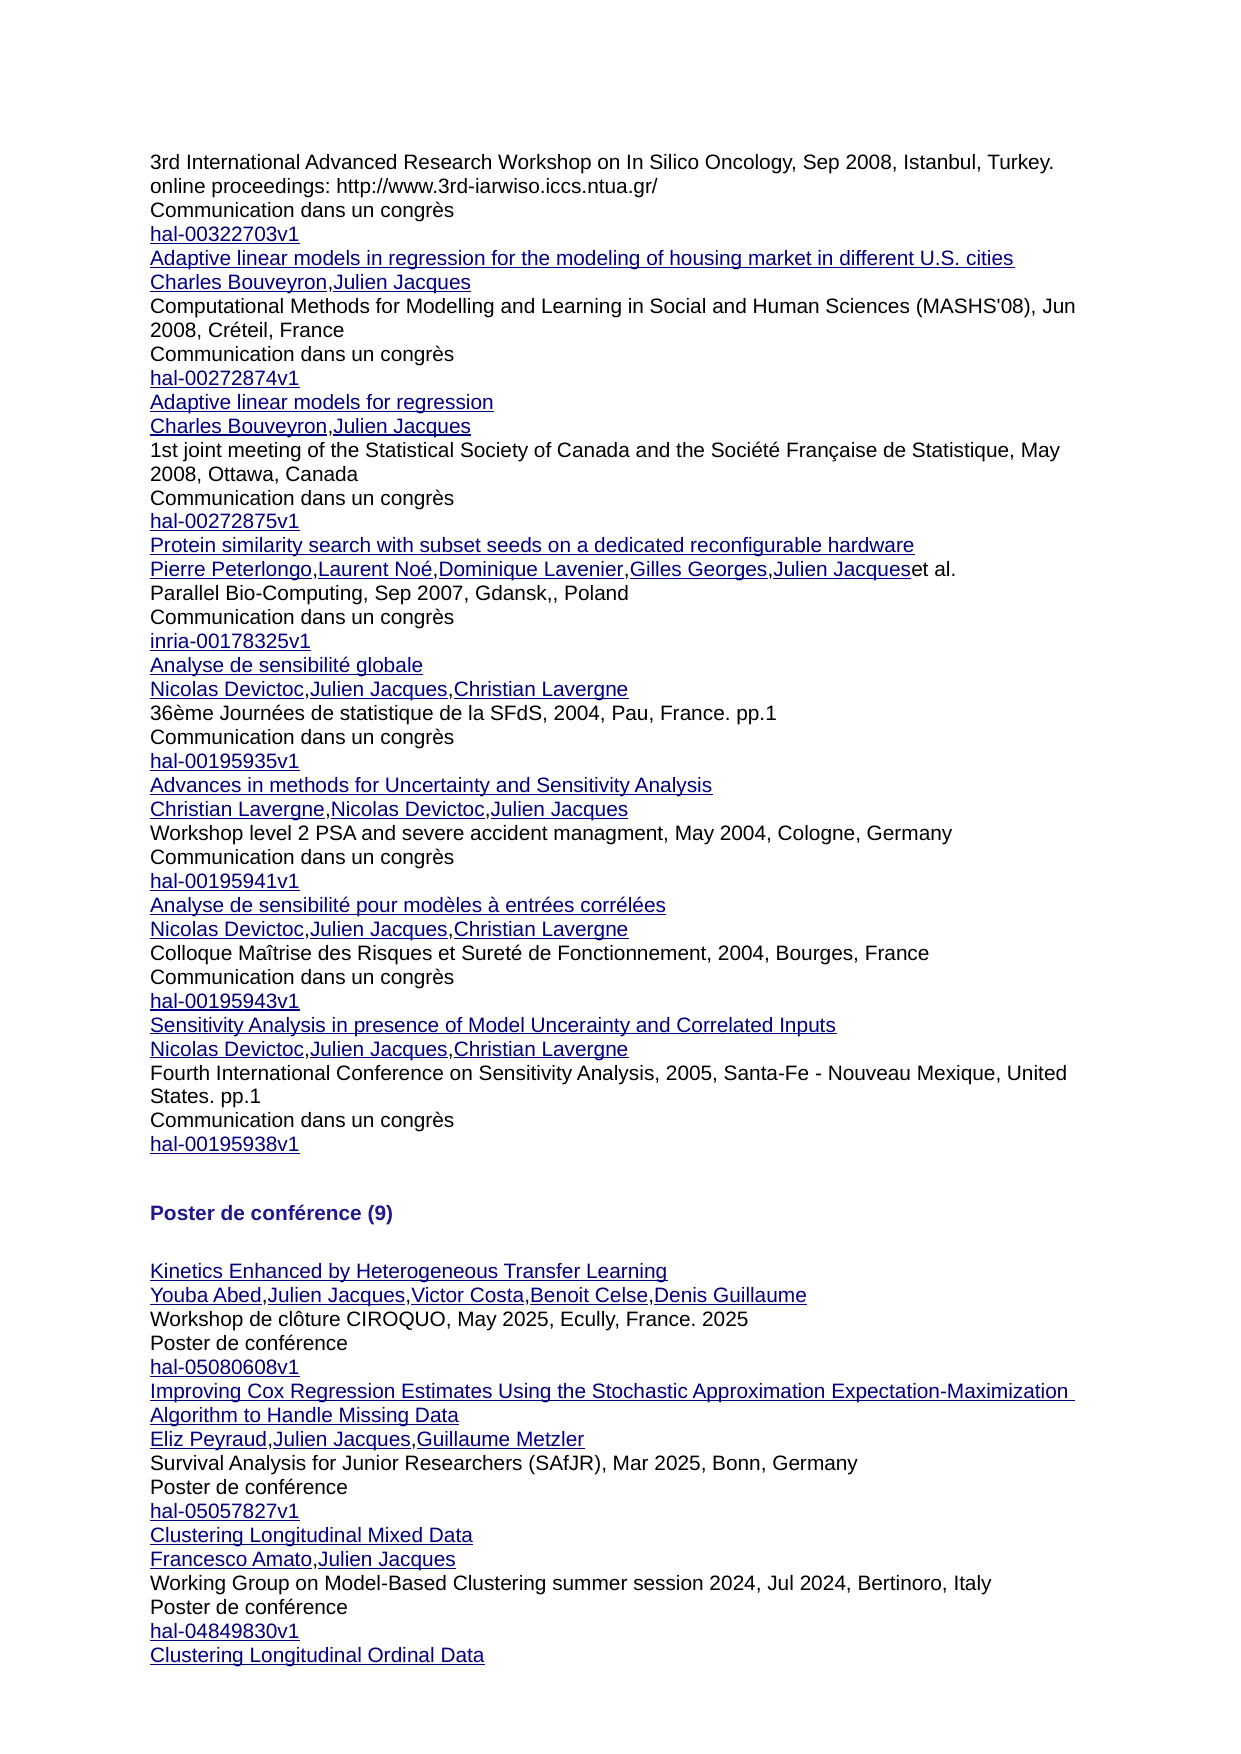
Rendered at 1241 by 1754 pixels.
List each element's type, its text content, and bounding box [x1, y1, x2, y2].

table_cell Adaptive linear models for regression Charles Bouveyron,Julien Jacques 1st joint meeting of the Statistical Society of Canada and the Société Française de Statistique, May 2008, Ottawa, Canada Communication dans un congrès hal-00272875v1 [150, 390, 1090, 533]
table_cell Advances in methods for Uncertainty and Sensitivity Analysis Christian Lavergne,Nicolas Devictoc,Julien Jacques Workshop level 2 PSA and severe accident managment, May 2004, Cologne, Germany Communication dans un congrès hal-00195941v1 [150, 773, 1090, 893]
table_cell Analyse de sensibilité globale Nicolas Devictoc,Julien Jacques,Christian Lavergne 36ème Journées de statistique de la SFdS, 2004, Pau, France. pp.1 Communication dans un congrès hal-00195935v1 [150, 653, 1090, 773]
table_cell Adaptive linear models in regression for the modeling of housing market in different U.S. cities Charles Bouveyron,Julien Jacques Computational Methods for Modelling and Learning in Social and Human Sciences (MASHS'08), Jun 2008, Créteil, France Communication dans un congrès hal-00272874v1 [150, 246, 1090, 389]
table_cell Sensitivity Analysis in presence of Model Uncerainty and Correlated Inputs Nicolas Devictoc,Julien Jacques,Christian Lavergne Fourth International Conference on Sensitivity Analysis, 2005, Santa-Fe - Nouveau Mexique, United States. pp.1 Communication dans un congrès hal-00195938v1 [150, 1013, 1090, 1156]
table_cell Clustering Longitudinal Ordinal Data [150, 1643, 1090, 1667]
table_cell Improving Cox Regression Estimates Using the Stochastic Approximation Expectation-Maximization Algorithm to Handle Missing Data Eliz Peyraud,Julien Jacques,Guillaume Metzler Survival Analysis for Junior Researchers (SAfJR), Mar 2025, Bonn, Germany Poster de conférence hal-05057827v1 [150, 1379, 1090, 1523]
subtitle Poster de conférence (9) [150, 1201, 1090, 1225]
table_cell Protein similarity search with subset seeds on a dedicated reconfigurable hardware Pierre Peterlongo,Laurent Noé,Dominique Lavenier,Gilles Georges,Julien Jacqueset al. Parallel Bio-Computing, Sep 2007, Gdansk,, Poland Communication dans un congrès inria-00178325v1 [150, 533, 1090, 653]
table_cell Clustering Longitudinal Mixed Data Francesco Amato,Julien Jacques Working Group on Model-Based Clustering summer session 2024, Jul 2024, Bertinoro, Italy Poster de conférence hal-04849830v1 [150, 1523, 1090, 1643]
table_cell Analyse de sensibilité pour modèles à entrées corrélées Nicolas Devictoc,Julien Jacques,Christian Lavergne Colloque Maîtrise des Risques et Sureté de Fonctionnement, 2004, Bourges, France Communication dans un congrès hal-00195943v1 [150, 893, 1090, 1012]
table_header Kinetics Enhanced by Heterogeneous Transfer Learning Youba Abed,Julien Jacques,Victor Costa,Benoit Celse,Denis Guillaume Workshop de clôture CIROQUO, May 2025, Ecully, France. 2025 Poster de conférence hal-05080608v1 [150, 1259, 1090, 1379]
table_cell 3rd International Advanced Research Workshop on In Silico Oncology, Sep 2008, Istanbul, Turkey. online proceedings: http://www.3rd-iarwiso.iccs.ntua.gr/ Communication dans un congrès hal-00322703v1 [150, 150, 1090, 246]
